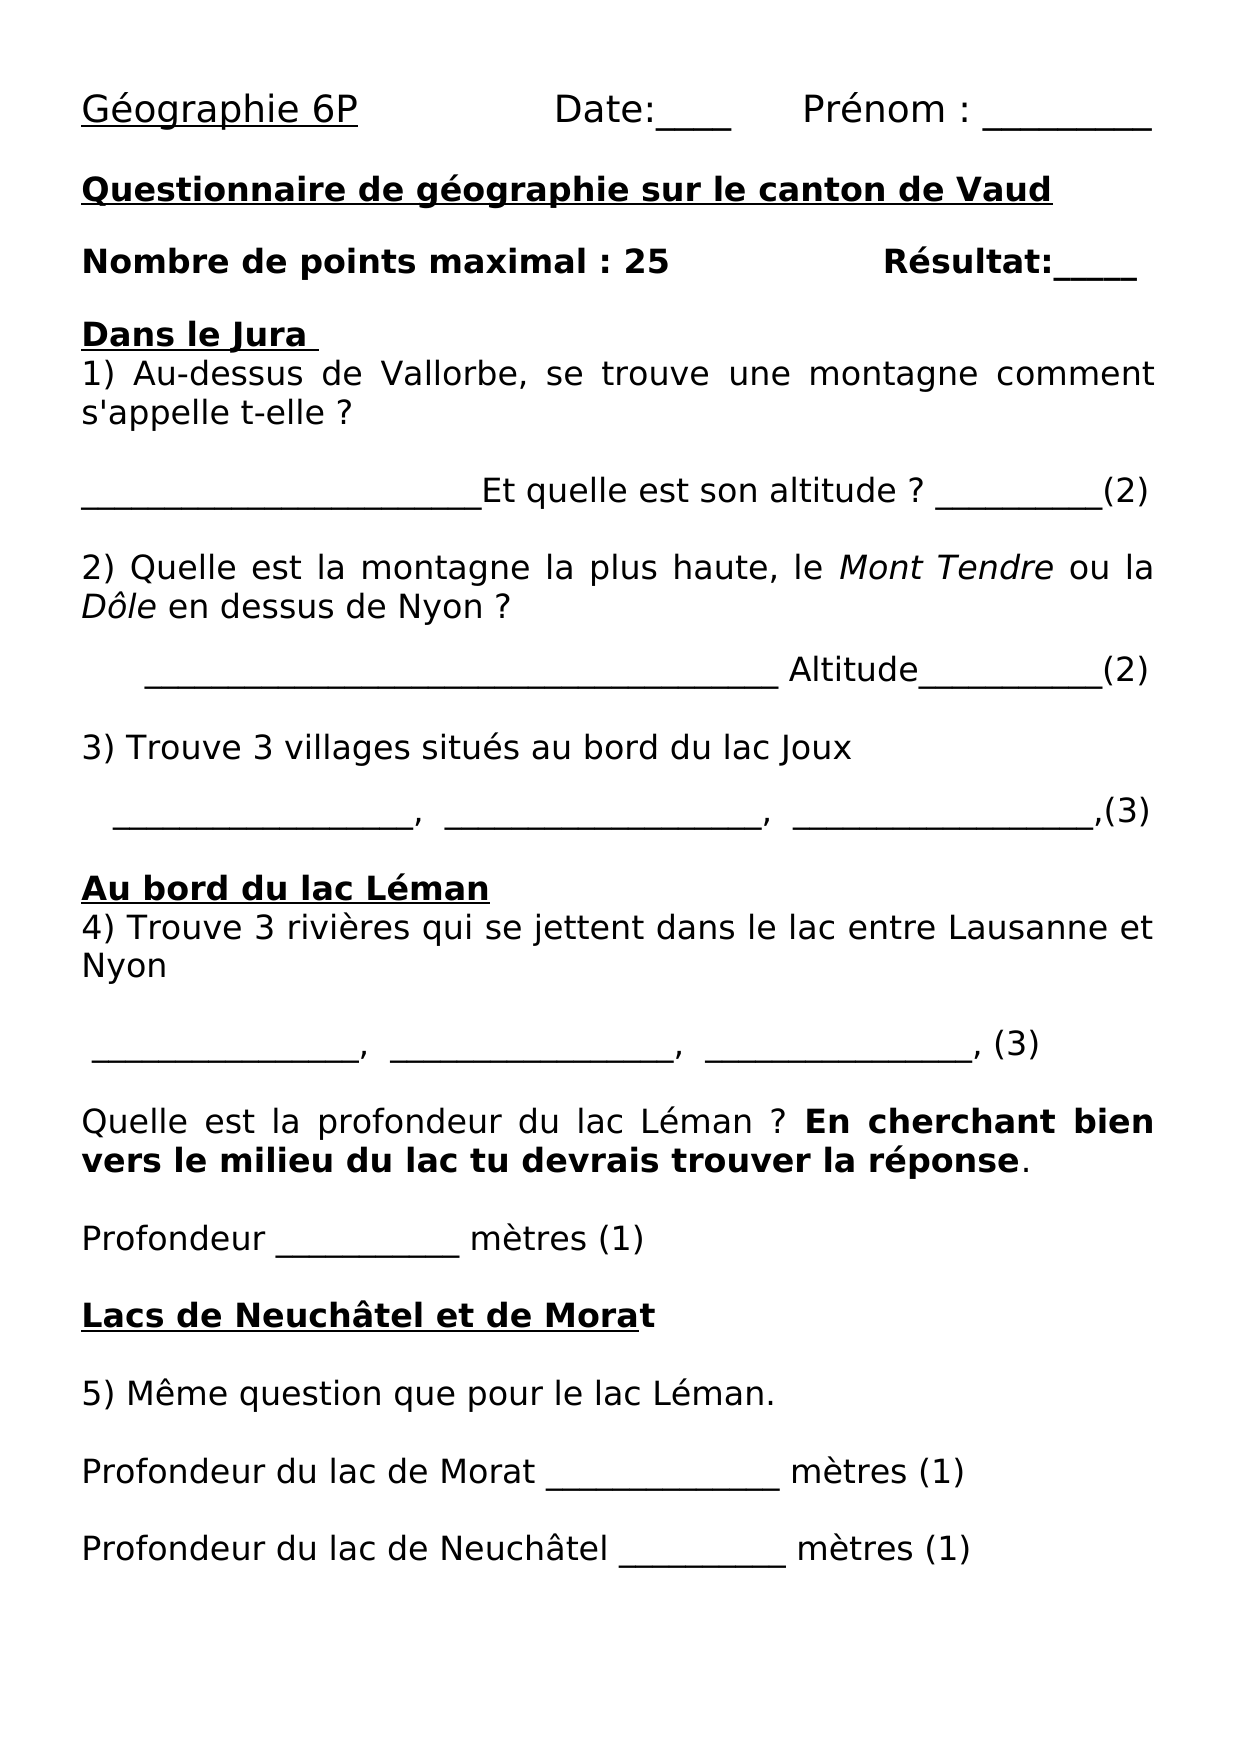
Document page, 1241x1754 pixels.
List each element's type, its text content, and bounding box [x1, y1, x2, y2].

text 1) Au-dessus de Vallorbe, se trouve une montagne comment s'appelle t-elle ? [81, 354, 1155, 432]
text ______________________________________ Altitude___________(2) [81, 651, 1155, 689]
text Quelle est la profondeur du lac Léman ? En cherchant bien vers le milieu du lac tu devrais trouver la réponse. [81, 1102, 1155, 1180]
text Géographie 6P Date:____ Prénom : _________ [81, 87, 1155, 131]
text Profondeur ___________ mètres (1) [81, 1219, 1155, 1258]
text ________________________Et quelle est son altitude ? __________(2) [81, 471, 1155, 510]
text Nombre de points maximal : 25 Résultat:_____ [81, 243, 1155, 282]
text 3) Trouve 3 villages situés au bord du lac Joux [81, 728, 1155, 767]
text Questionnaire de géographie sur le canton de Vaud [81, 170, 1155, 209]
text 4) Trouve 3 rivières qui se jettent dans le lac entre Lausanne et Nyon [81, 908, 1155, 986]
text __________________, ___________________, __________________,(3) [81, 792, 1155, 830]
text Au bord du lac Léman [81, 869, 1155, 908]
text Profondeur du lac de Neuchâtel __________ mètres (1) [81, 1530, 1155, 1569]
text Profondeur du lac de Morat ______________ mètres (1) [81, 1452, 1155, 1491]
text 2) Quelle est la montagne la plus haute, le Mont Tendre ou la Dôle en dessus de Nyon ? [81, 549, 1155, 626]
text ________________, _________________, ________________, (3) [81, 1025, 1155, 1063]
text Dans le Jura [81, 316, 1155, 354]
text Lacs de Neuchâtel et de Morat [81, 1297, 1155, 1336]
text 5) Même question que pour le lac Léman. [81, 1374, 1155, 1413]
